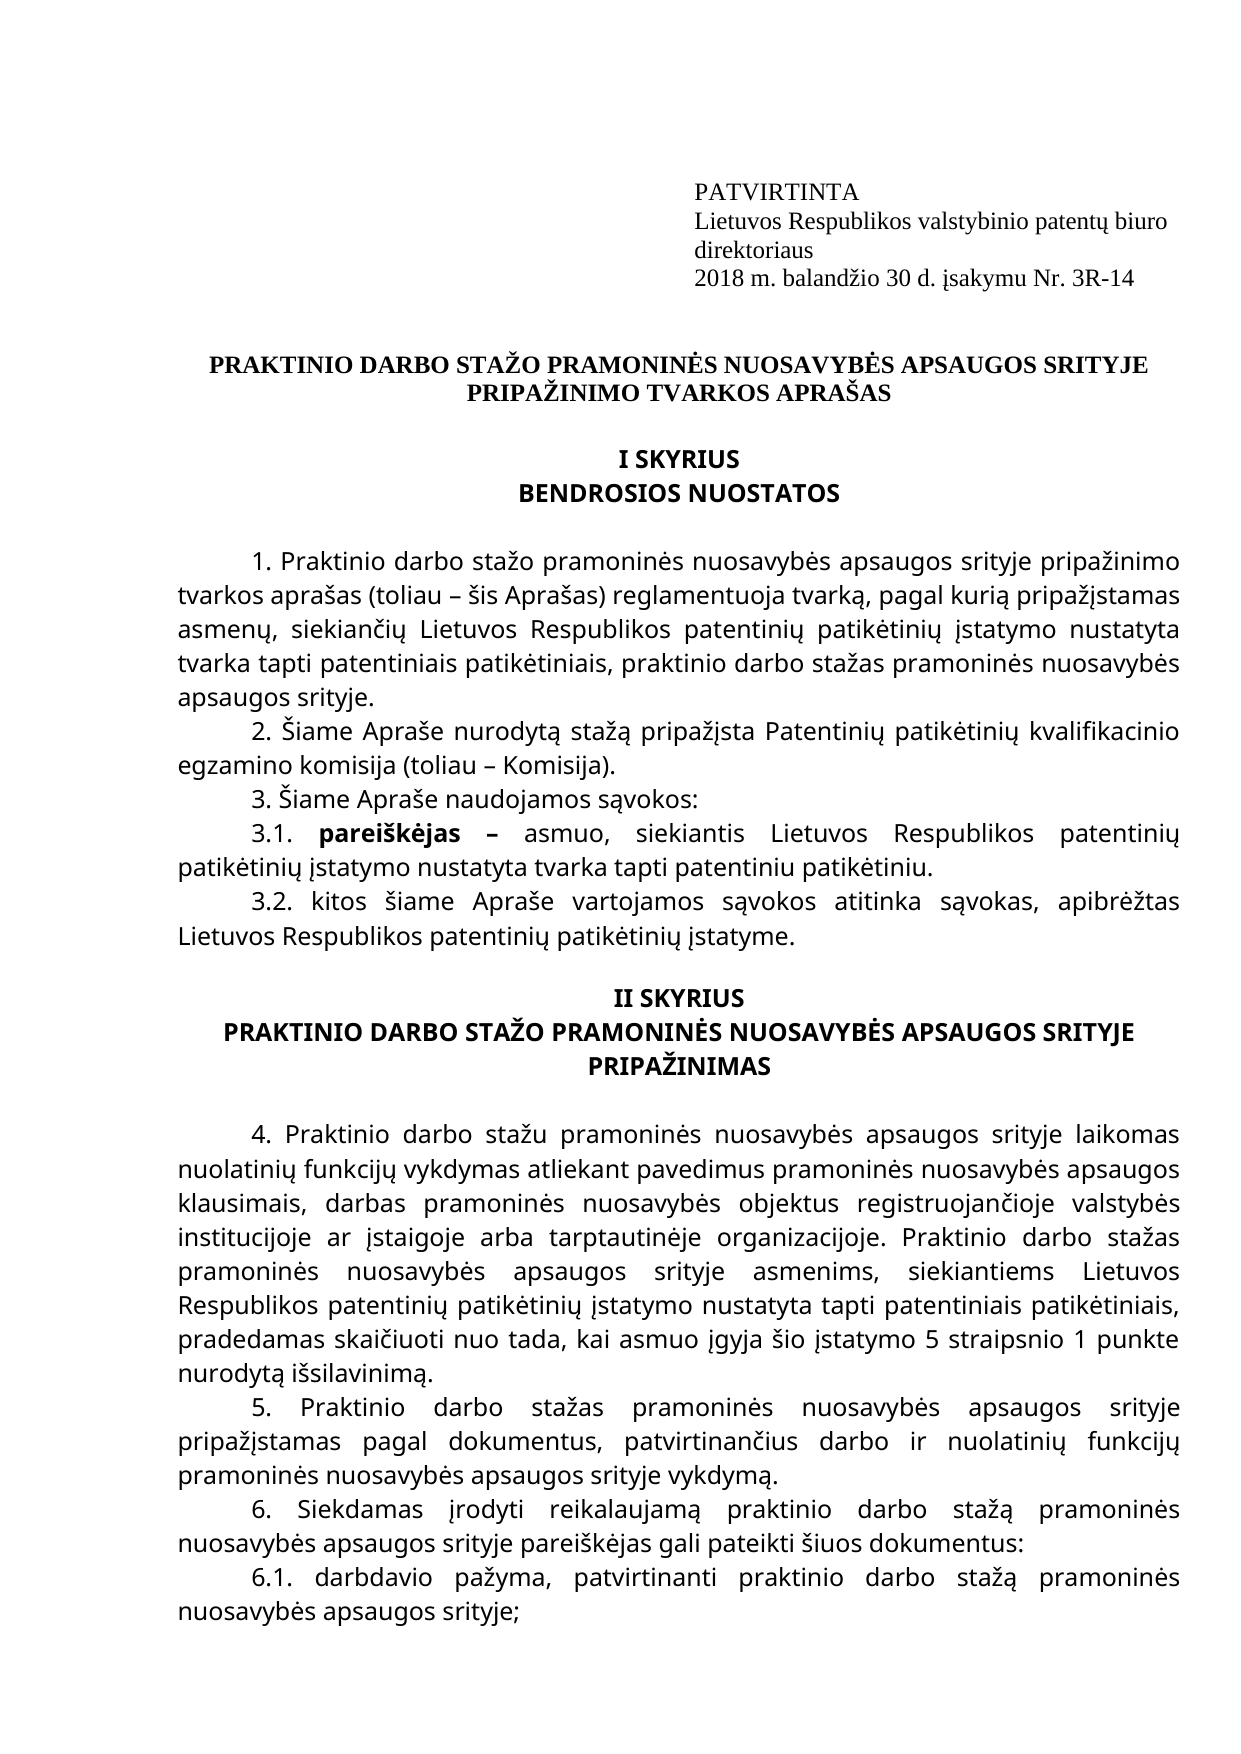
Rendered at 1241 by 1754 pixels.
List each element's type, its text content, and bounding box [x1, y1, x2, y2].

text 1. Praktinio darbo stažo pramoninės nuosavybės apsaugos srityje pripažinimo tvarkos aprašas (toliau – šis Aprašas) reglamentuoja tvarką, pagal kurią pripažįstamas asmenų, siekiančių Lietuvos Respublikos patentinių patikėtinių įstatymo nustatyta tvarka tapti patentiniais patikėtiniais, praktinio darbo stažas pramoninės nuosavybės apsaugos srityje. [177, 543, 1181, 714]
text 2. Šiame Apraše nurodytą stažą pripažįsta Patentinių patikėtinių kvalifikacinio egzamino komisija (toliau – Komisija). [177, 714, 1181, 782]
text II SKYRIUS [177, 981, 1181, 1015]
text direktoriaus [620, 235, 1181, 263]
text Lietuvos Respublikos valstybinio patentų biuro [620, 206, 1181, 235]
text 4. Praktinio darbo stažu pramoninės nuosavybės apsaugos srityje laikomas nuolatinių funkcijų vykdymas atliekant pavedimus pramoninės nuosavybės apsaugos klausimais, darbas pramoninės nuosavybės objektus registruojančioje valstybės institucijoje ar įstaigoje arba tarptautinėje organizacijoje. Praktinio darbo stažas pramoninės nuosavybės apsaugos srityje asmenims, siekiantiems Lietuvos Respublikos patentinių patikėtinių įstatymo nustatyta tapti patentiniais patikėtiniais, pradedamas skaičiuoti nuo tada, kai asmuo įgyja šio įstatymo 5 straipsnio 1 punkte nurodytą išsilavinimą. [177, 1117, 1181, 1390]
text PRAKTINIO DARBO STAŽO PRAMONINĖS NUOSAVYBĖS APSAUGOS SRITYJE PRIPAŽINIMAS [177, 1015, 1181, 1083]
text PRAKTINIO DARBO STAŽO PRAMONINĖS NUOSAVYBĖS APSAUGOS SRITYJE PRIPAŽINIMO TVARKOS APRAŠAS [177, 350, 1181, 407]
text 5. Praktinio darbo stažas pramoninės nuosavybės apsaugos srityje pripažįstamas pagal dokumentus, patvirtinančius darbo ir nuolatinių funkcijų pramoninės nuosavybės apsaugos srityje vykdymą. [177, 1390, 1181, 1492]
text 6. Siekdamas įrodyti reikalaujamą praktinio darbo stažą pramoninės nuosavybės apsaugos srityje pareiškėjas gali pateikti šiuos dokumentus: [177, 1492, 1181, 1560]
text 3.2. kitos šiame Apraše vartojamos sąvokos atitinka sąvokas, apibrėžtas Lietuvos Respublikos patentinių patikėtinių įstatyme. [177, 884, 1181, 952]
text 6.1. darbdavio pažyma, patvirtinanti praktinio darbo stažą pramoninės nuosavybės apsaugos srityje; [177, 1560, 1181, 1628]
text 3.1. pareiškėjas – asmuo, siekiantis Lietuvos Respublikos patentinių patikėtinių įstatymo nustatyta tvarka tapti patentiniu patikėtiniu. [177, 816, 1181, 884]
text PATVIRTINTA [620, 177, 1181, 206]
text 2018 m. balandžio 30 d. įsakymu Nr. 3R-14 [620, 263, 1181, 292]
text BENDROSIOS NUOSTATOS [177, 475, 1181, 509]
text 3. Šiame Apraše naudojamos sąvokos: [177, 782, 1181, 816]
text I SKYRIUS [177, 441, 1181, 475]
